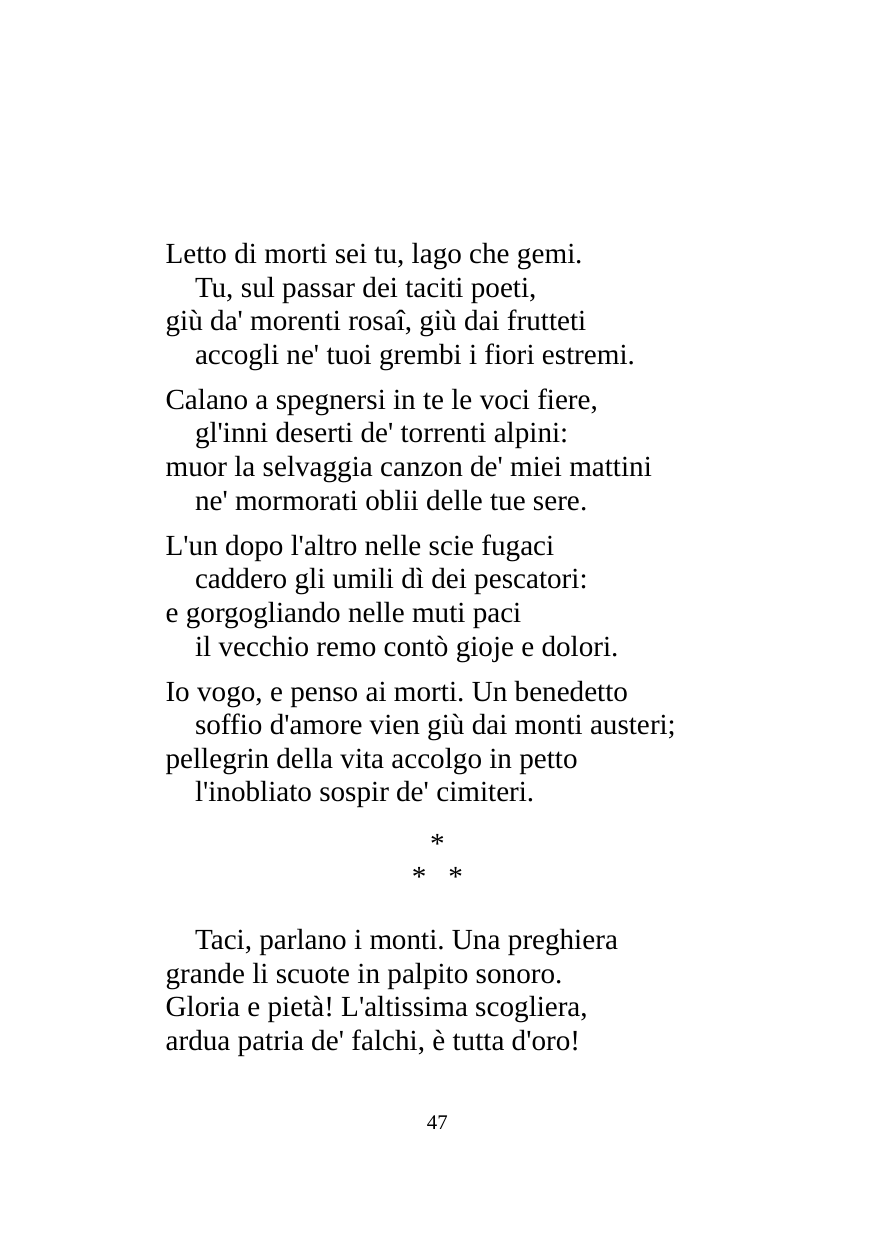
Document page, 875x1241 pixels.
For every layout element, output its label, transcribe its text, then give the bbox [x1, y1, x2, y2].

text pellegrin della vita accolgo in petto l'inobliato sospir de' cimiteri. [165, 741, 768, 808]
text * * * [106, 826, 768, 893]
text Io vogo, e penso ai morti. Un benedetto soffio d'amore vien giù dai monti austeri; [165, 674, 768, 741]
text L'un dopo l'altro nelle scie fugaci caddero gli umili dì dei pescatori: [165, 528, 768, 595]
text giù da' morenti rosaî, giù dai frutteti accogli ne' tuoi grembi i fiori estremi. [165, 303, 768, 370]
text muor la selvaggia canzon de' miei mattini ne' mormorati oblii delle tue sere. [165, 449, 768, 516]
text Calano a spegnersi in te le voci fiere, gl'inni deserti de' torrenti alpini: [165, 382, 768, 449]
text Taci, parlano i monti. Una preghiera grande li scuote in palpito sonoro. Gloria e pietà! L'altissima scogliera, ardua patria de' falchi, è tutta d'oro! [165, 922, 768, 1057]
text Letto di morti sei tu, lago che gemi. Tu, sul passar dei taciti poeti, [165, 236, 768, 303]
text e gorgogliando nelle muti paci il vecchio remo contò gioje e dolori. [165, 595, 768, 662]
